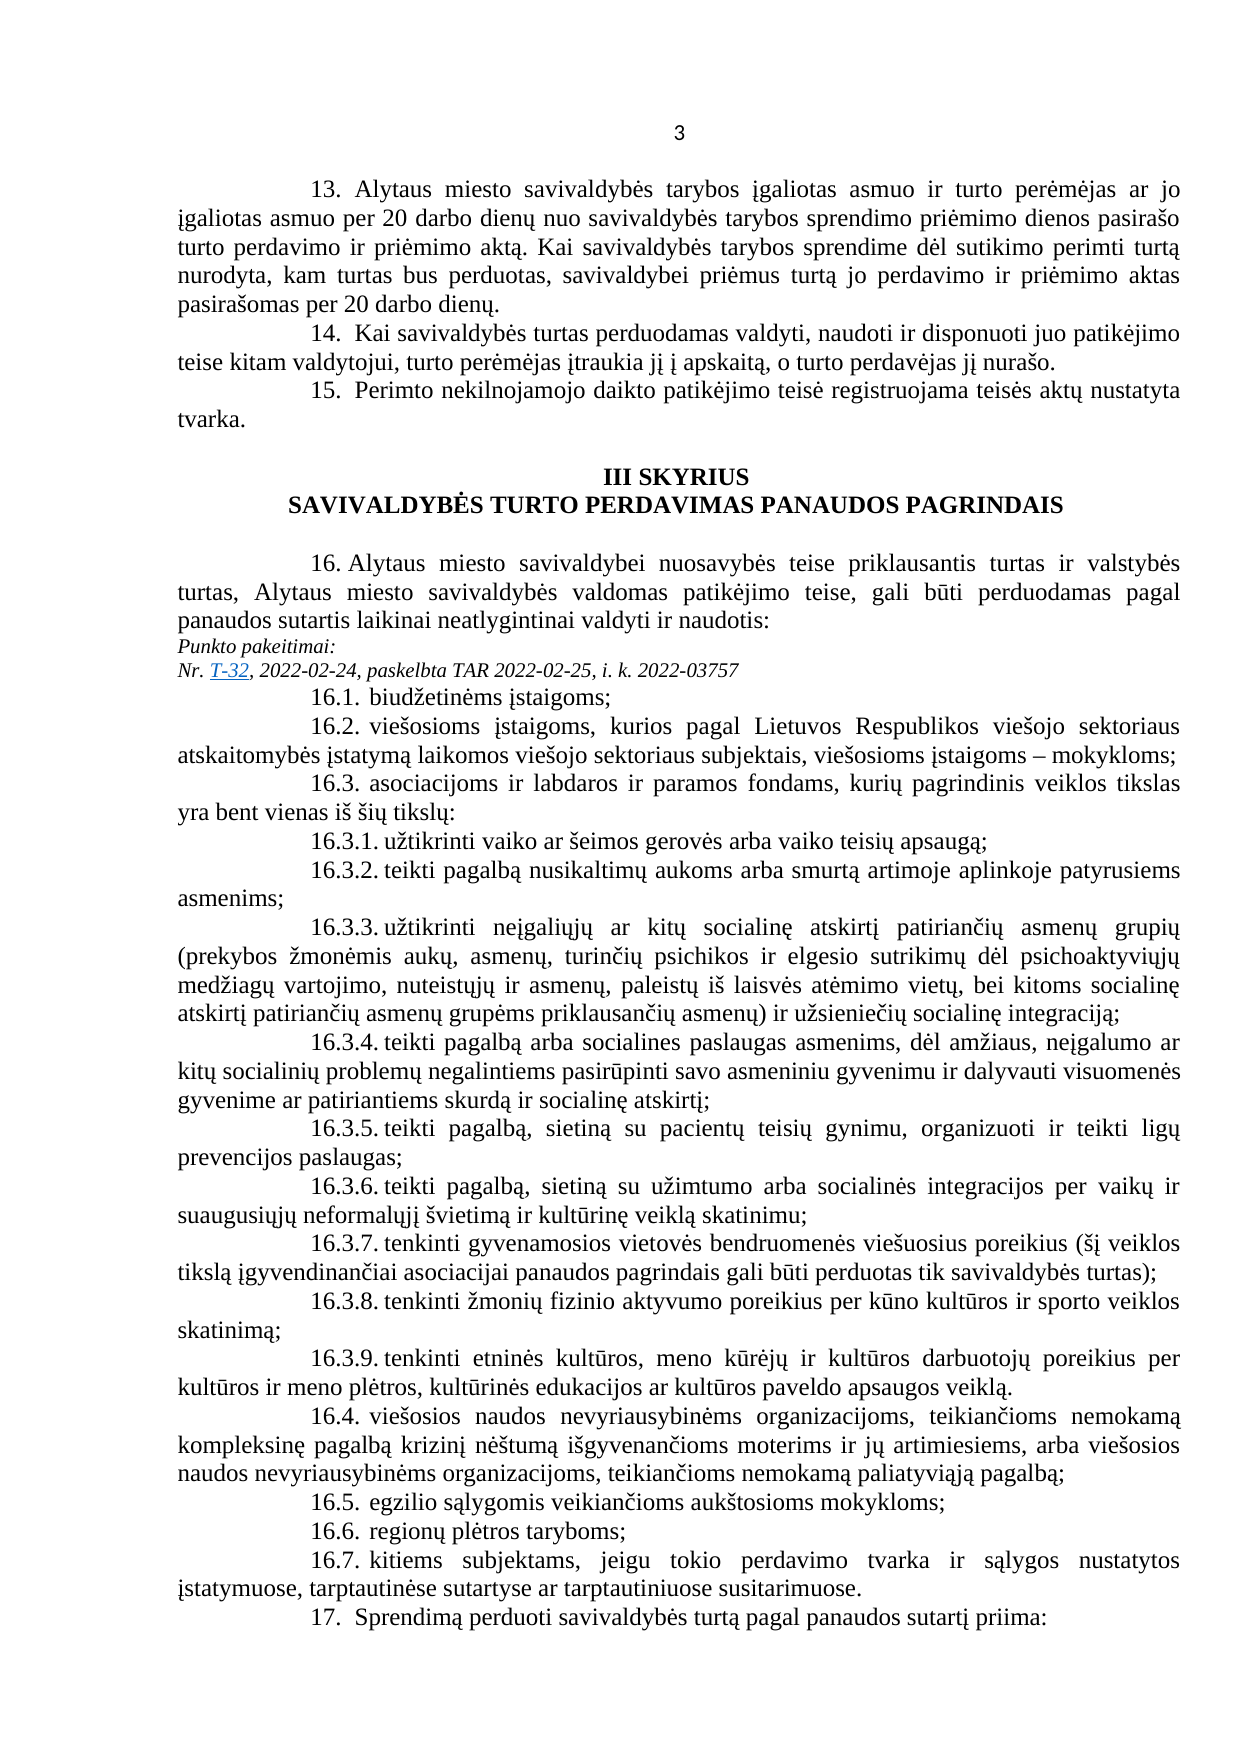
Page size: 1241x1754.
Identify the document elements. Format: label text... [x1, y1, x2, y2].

text 16.7. kitiems subjektams, jeigu tokio perdavimo tvarka ir sąlygos nustatytos įstatymuose, tarptautinėse sutartyse ar tarptautiniuose susitarimuose. [177, 1545, 1181, 1602]
text 16.2. viešosioms įstaigoms, kurios pagal Lietuvos Respublikos viešojo sektoriaus atskaitomybės įstatymą laikomos viešojo sektoriaus subjektais, viešosioms įstaigoms – mokykloms; [177, 711, 1181, 768]
text 14. Kai savivaldybės turtas perduodamas valdyti, naudoti ir disponuoti juo patikėjimo teise kitam valdytojui, turto perėmėjas įtraukia jį į apskaitą, o turto perdavėjas jį nurašo. [177, 318, 1181, 375]
text 15. Perimto nekilnojamojo daikto patikėjimo teisė registruojama teisės aktų nustatyta tvarka. [177, 375, 1181, 433]
text 17. Sprendimą perduoti savivaldybės turtą pagal panaudos sutartį priima: [177, 1602, 1181, 1631]
text 16.3.9. tenkinti etninės kultūros, meno kūrėjų ir kultūros darbuotojų poreikius per kultūros ir meno plėtros, kultūrinės edukacijos ar kultūros paveldo apsaugos veiklą. [177, 1343, 1181, 1401]
text 16.3.5. teikti pagalbą, sietiną su pacientų teisių gynimu, organizuoti ir teikti ligų prevencijos paslaugas; [177, 1113, 1181, 1171]
text 16.3.3. užtikrinti neįgaliųjų ar kitų socialinę atskirtį patiriančių asmenų grupių (prekybos žmonėmis aukų, asmenų, turinčių psichikos ir elgesio sutrikimų dėl psichoaktyviųjų medžiagų vartojimo, nuteistųjų ir asmenų, paleistų iš laisvės atėmimo vietų, bei kitoms socialinę atskirtį patiriančių asmenų grupėms priklausančių asmenų) ir užsieniečių socialinę integraciją; [177, 912, 1181, 1027]
text III SKYRIUS [177, 462, 1181, 490]
text 13. Alytaus miesto savivaldybės tarybos įgaliotas asmuo ir turto perėmėjas ar jo įgaliotas asmuo per 20 darbo dienų nuo savivaldybės tarybos sprendimo priėmimo dienos pasirašo turto perdavimo ir priėmimo aktą. Kai savivaldybės tarybos sprendime dėl sutikimo perimti turtą nurodyta, kam turtas bus perduotas, savivaldybei priėmus turtą jo perdavimo ir priėmimo aktas pasirašomas per 20 darbo dienų. [177, 174, 1181, 318]
text 16.6. regionų plėtros taryboms; [177, 1516, 1181, 1545]
text 16.3.2. teikti pagalbą nusikaltimų aukoms arba smurtą artimoje aplinkoje patyrusiems asmenims; [177, 855, 1181, 912]
text 16.3.1. užtikrinti vaiko ar šeimos gerovės arba vaiko teisių apsaugą; [177, 826, 1181, 855]
text 16.3. asociacijoms ir labdaros ir paramos fondams, kurių pagrindinis veiklos tikslas yra bent vienas iš šių tikslų: [177, 768, 1181, 826]
text 16.3.6. teikti pagalbą, sietiną su užimtumo arba socialinės integracijos per vaikų ir suaugusiųjų neformalųjį švietimą ir kultūrinę veiklą skatinimu; [177, 1171, 1181, 1228]
text 16.3.8. tenkinti žmonių fizinio aktyvumo poreikius per kūno kultūros ir sporto veiklos skatinimą; [177, 1286, 1181, 1343]
text 16. Alytaus miesto savivaldybei nuosavybės teise priklausantis turtas ir valstybės turtas, Alytaus miesto savivaldybės valdomas patikėjimo teise, gali būti perduodamas pagal panaudos sutartis laikinai neatlygintinai valdyti ir naudotis: [177, 548, 1181, 634]
text Nr. T-32, 2022-02-24, paskelbta TAR 2022-02-25, i. k. 2022-03757 [177, 658, 1181, 682]
text 16.3.4. teikti pagalbą arba socialines paslaugas asmenims, dėl amžiaus, neįgalumo ar kitų socialinių problemų negalintiems pasirūpinti savo asmeniniu gyvenimu ir dalyvauti visuomenės gyvenime ar patiriantiems skurdą ir socialinę atskirtį; [177, 1027, 1181, 1113]
text SAVIVALDYBĖS TURTO PERDAVIMAS PANAUDOS PAGRINDAIS [177, 490, 1181, 519]
text Punkto pakeitimai: [177, 634, 1181, 658]
text 16.1. biudžetinėms įstaigoms; [177, 682, 1181, 711]
text 16.4. viešosios naudos nevyriausybinėms organizacijoms, teikiančioms nemokamą kompleksinę pagalbą krizinį nėštumą išgyvenančioms moterims ir jų artimiesiems, arba viešosios naudos nevyriausybinėms organizacijoms, teikiančioms nemokamą paliatyviąją pagalbą; [177, 1401, 1181, 1487]
text 16.5. egzilio sąlygomis veikiančioms aukštosioms mokykloms; [177, 1487, 1181, 1516]
text 16.3.7. tenkinti gyvenamosios vietovės bendruomenės viešuosius poreikius (šį veiklos tikslą įgyvendinančiai asociacijai panaudos pagrindais gali būti perduotas tik savivaldybės turtas); [177, 1228, 1181, 1286]
